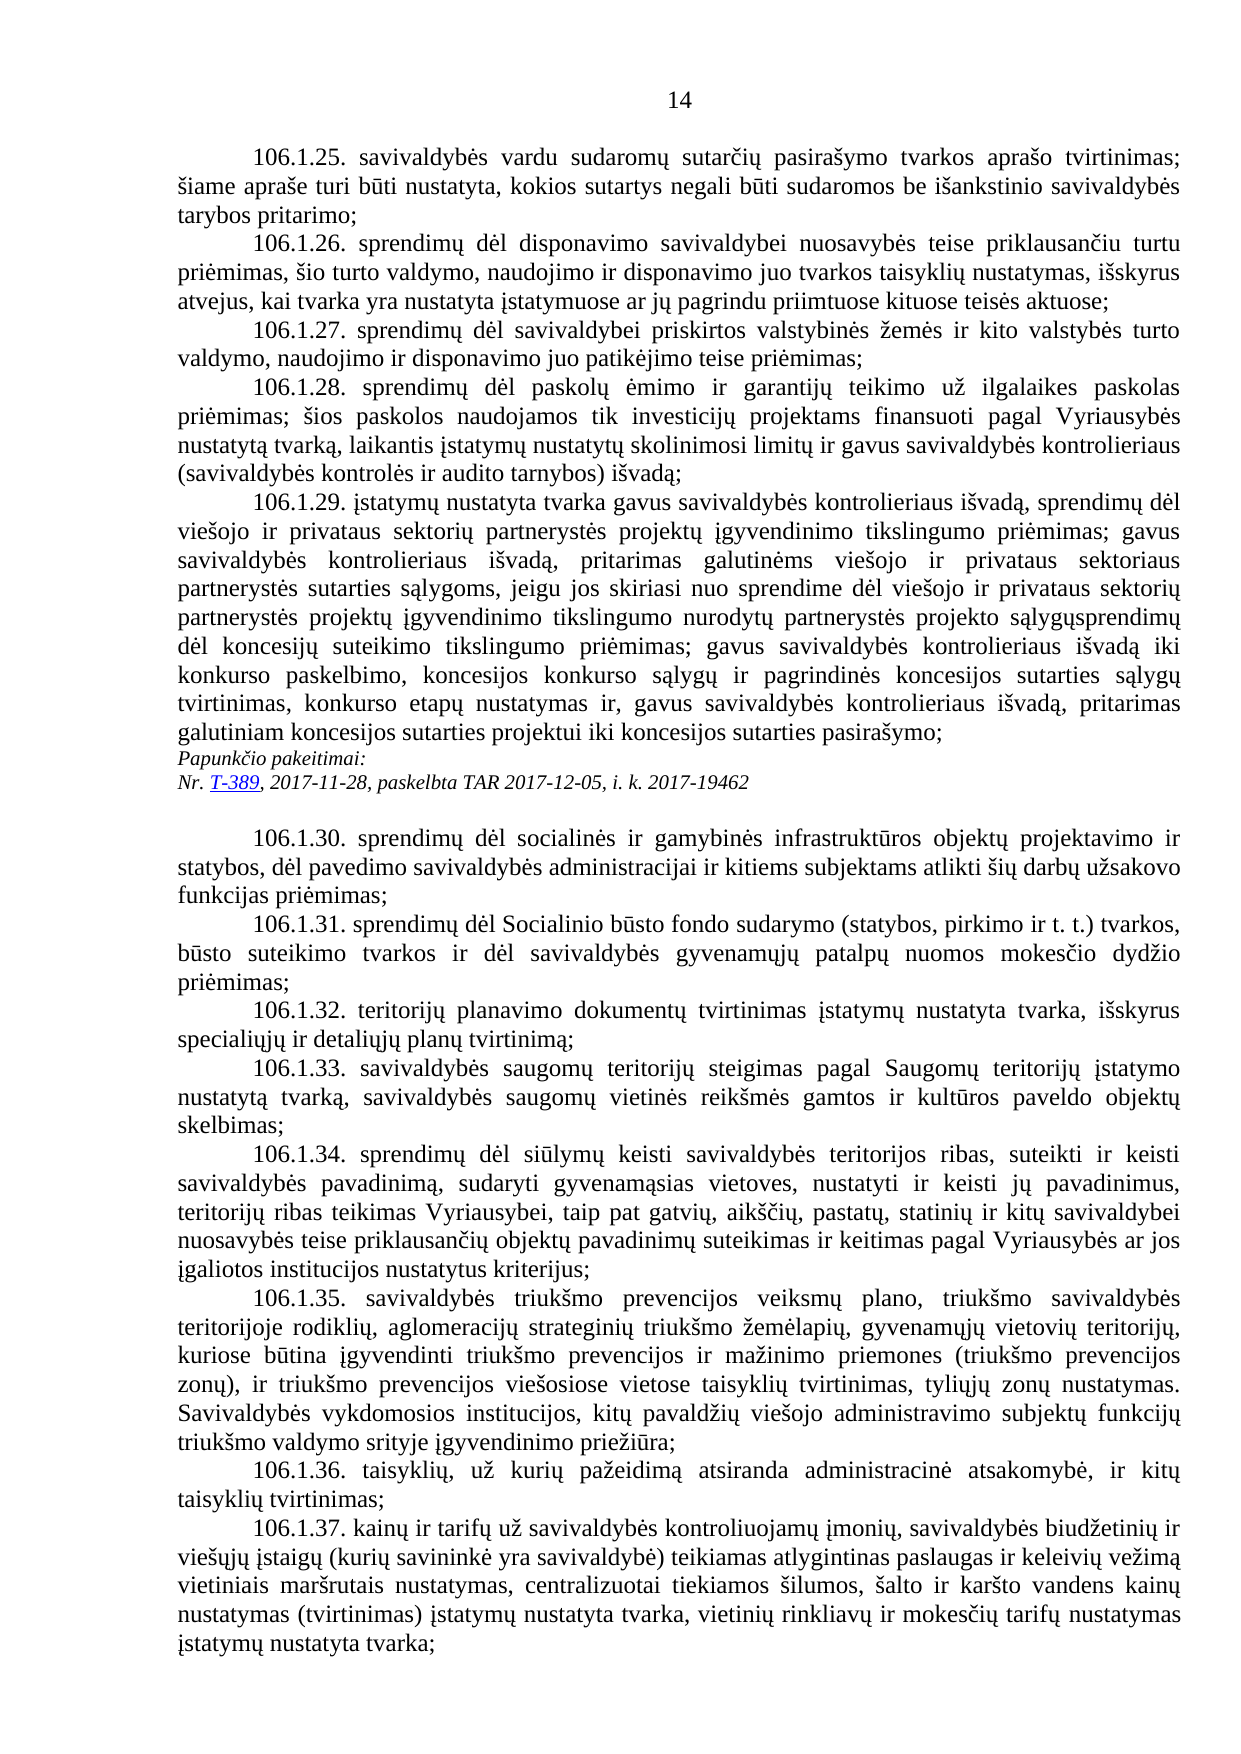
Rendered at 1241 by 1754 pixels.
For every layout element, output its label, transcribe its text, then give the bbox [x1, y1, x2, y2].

text 106.1.37. kainų ir tarifų už savivaldybės kontroliuojamų įmonių, savivaldybės biudžetinių ir viešųjų įstaigų (kurių savininkė yra savivaldybė) teikiamas atlygintinas paslaugas ir keleivių vežimą vietiniais maršrutais nustatymas, centralizuotai tiekiamos šilumos, šalto ir karšto vandens kainų nustatymas (tvirtinimas) įstatymų nustatyta tvarka, vietinių rinkliavų ir mokesčių tarifų nustatymas įstatymų nustatyta tvarka; [177, 1513, 1181, 1657]
text 106.1.35. savivaldybės triukšmo prevencijos veiksmų plano, triukšmo savivaldybės teritorijoje rodiklių, aglomeracijų strateginių triukšmo žemėlapių, gyvenamųjų vietovių teritorijų, kuriose būtina įgyvendinti triukšmo prevencijos ir mažinimo priemones (triukšmo prevencijos zonų), ir triukšmo prevencijos viešosiose vietose taisyklių tvirtinimas, tyliųjų zonų nustatymas. Savivaldybės vykdomosios institucijos, kitų pavaldžių viešojo administravimo subjektų funkcijų triukšmo valdymo srityje įgyvendinimo priežiūra; [177, 1283, 1181, 1455]
text 106.1.33. savivaldybės saugomų teritorijų steigimas pagal Saugomų teritorijų įstatymo nustatytą tvarką, savivaldybės saugomų vietinės reikšmės gamtos ir kultūros paveldo objektų skelbimas; [177, 1053, 1181, 1139]
text 106.1.28. sprendimų dėl paskolų ėmimo ir garantijų teikimo už ilgalaikes paskolas priėmimas; šios paskolos naudojamos tik investicijų projektams finansuoti pagal Vyriausybės nustatytą tvarką, laikantis įstatymų nustatytų skolinimosi limitų ir gavus savivaldybės kontrolieriaus (savivaldybės kontrolės ir audito tarnybos) išvadą; [177, 372, 1181, 487]
text 106.1.29. įstatymų nustatyta tvarka gavus savivaldybės kontrolieriaus išvadą, sprendimų dėl viešojo ir privataus sektorių partnerystės projektų įgyvendinimo tikslingumo priėmimas; gavus savivaldybės kontrolieriaus išvadą, pritarimas galutinėms viešojo ir privataus sektoriaus partnerystės sutarties sąlygoms, jeigu jos skiriasi nuo sprendime dėl viešojo ir privataus sektorių partnerystės projektų įgyvendinimo tikslingumo nurodytų partnerystės projekto sąlygųsprendimų dėl koncesijų suteikimo tikslingumo priėmimas; gavus savivaldybės kontrolieriaus išvadą iki konkurso paskelbimo, koncesijos konkurso sąlygų ir pagrindinės koncesijos sutarties sąlygų tvirtinimas, konkurso etapų nustatymas ir, gavus savivaldybės kontrolieriaus išvadą, pritarimas galutiniam koncesijos sutarties projektui iki koncesijos sutarties pasirašymo; [177, 487, 1181, 746]
text 106.1.34. sprendimų dėl siūlymų keisti savivaldybės teritorijos ribas, suteikti ir keisti savivaldybės pavadinimą, sudaryti gyvenamąsias vietoves, nustatyti ir keisti jų pavadinimus, teritorijų ribas teikimas Vyriausybei, taip pat gatvių, aikščių, pastatų, statinių ir kitų savivaldybei nuosavybės teise priklausančių objektų pavadinimų suteikimas ir keitimas pagal Vyriausybės ar jos įgaliotos institucijos nustatytus kriterijus; [177, 1139, 1181, 1283]
text Papunkčio pakeitimai: [177, 746, 1181, 770]
text 106.1.25. savivaldybės vardu sudaromų sutarčių pasirašymo tvarkos aprašo tvirtinimas; šiame apraše turi būti nustatyta, kokios sutartys negali būti sudaromos be išankstinio savivaldybės tarybos pritarimo; [177, 142, 1181, 228]
text 106.1.36. taisyklių, už kurių pažeidimą atsiranda administracinė atsakomybė, ir kitų taisyklių tvirtinimas; [177, 1455, 1181, 1513]
text 106.1.32. teritorijų planavimo dokumentų tvirtinimas įstatymų nustatyta tvarka, išskyrus specialiųjų ir detaliųjų planų tvirtinimą; [177, 995, 1181, 1053]
text Nr. T-389, 2017-11-28, paskelbta TAR 2017-12-05, i. k. 2017-19462 [177, 770, 1181, 794]
text 106.1.30. sprendimų dėl socialinės ir gamybinės infrastruktūros objektų projektavimo ir statybos, dėl pavedimo savivaldybės administracijai ir kitiems subjektams atlikti šių darbų užsakovo funkcijas priėmimas; [177, 823, 1181, 909]
text 106.1.31. sprendimų dėl Socialinio būsto fondo sudarymo (statybos, pirkimo ir t. t.) tvarkos, būsto suteikimo tvarkos ir dėl savivaldybės gyvenamųjų patalpų nuomos mokesčio dydžio priėmimas; [177, 909, 1181, 995]
text 106.1.26. sprendimų dėl disponavimo savivaldybei nuosavybės teise priklausančiu turtu priėmimas, šio turto valdymo, naudojimo ir disponavimo juo tvarkos taisyklių nustatymas, išskyrus atvejus, kai tvarka yra nustatyta įstatymuose ar jų pagrindu priimtuose kituose teisės aktuose; [177, 228, 1181, 315]
text 106.1.27. sprendimų dėl savivaldybei priskirtos valstybinės žemės ir kito valstybės turto valdymo, naudojimo ir disponavimo juo patikėjimo teise priėmimas; [177, 315, 1181, 372]
